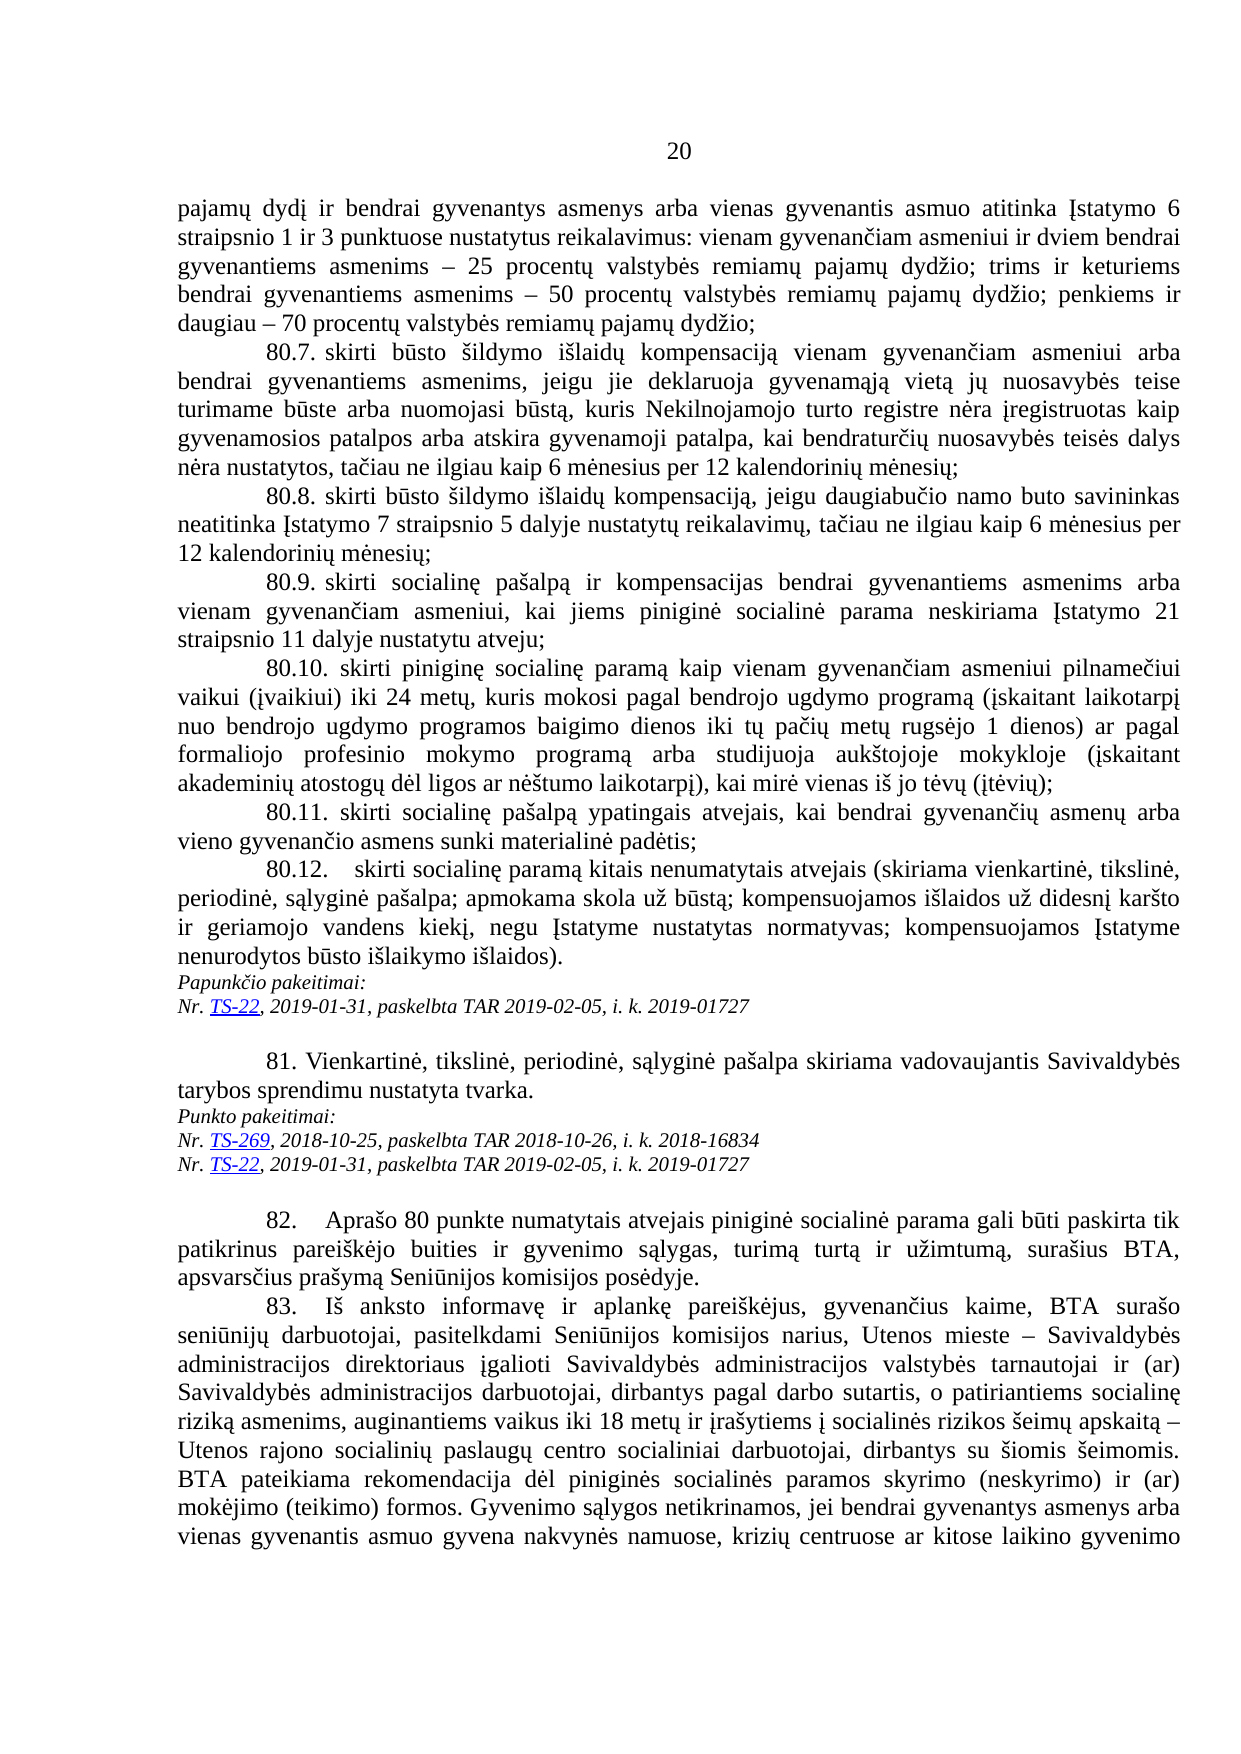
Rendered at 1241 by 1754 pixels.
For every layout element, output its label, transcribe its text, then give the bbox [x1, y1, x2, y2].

text Papunkčio pakeitimai: [177, 969, 1181, 994]
text 81. Vienkartinė, tikslinė, periodinė, sąlyginė pašalpa skiriama vadovaujantis Savivaldybės tarybos sprendimu nustatyta tvarka. [177, 1046, 1181, 1104]
text Punkto pakeitimai: [177, 1104, 1181, 1128]
text 80.10. skirti piniginę socialinę paramą kaip vienam gyvenančiam asmeniui pilnamečiui vaikui (įvaikiui) iki 24 metų, kuris mokosi pagal bendrojo ugdymo programą (įskaitant laikotarpį nuo bendrojo ugdymo programos baigimo dienos iki tų pačių metų rugsėjo 1 dienos) ar pagal formaliojo profesinio mokymo programą arba studijuoja aukštojoje mokykloje (įskaitant akademinių atostogų dėl ligos ar nėštumo laikotarpį), kai mirė vienas iš jo tėvų (įtėvių); [177, 653, 1181, 797]
text 80.9. skirti socialinę pašalpą ir kompensacijas bendrai gyvenantiems asmenims arba vienam gyvenančiam asmeniui, kai jiems piniginė socialinė parama neskiriama Įstatymo 21 straipsnio 11 dalyje nustatytu atveju; [177, 567, 1181, 653]
text 82. Aprašo 80 punkte numatytais atvejais piniginė socialinė parama gali būti paskirta tik patikrinus pareiškėjo buities ir gyvenimo sąlygas, turimą turtą ir užimtumą, surašius BTA, apsvarsčius prašymą Seniūnijos komisijos posėdyje. [177, 1205, 1181, 1291]
text Nr. TS-22, 2019-01-31, paskelbta TAR 2019-02-05, i. k. 2019-01727 [177, 1152, 1181, 1176]
text Nr. TS-269, 2018-10-25, paskelbta TAR 2018-10-26, i. k. 2018-16834 [177, 1128, 1181, 1152]
text 80.7. skirti būsto šildymo išlaidų kompensaciją vienam gyvenančiam asmeniui arba bendrai gyvenantiems asmenims, jeigu jie deklaruoja gyvenamąją vietą jų nuosavybės teise turimame būste arba nuomojasi būstą, kuris Nekilnojamojo turto registre nėra įregistruotas kaip gyvenamosios patalpos arba atskira gyvenamoji patalpa, kai bendraturčių nuosavybės teisės dalys nėra nustatytos, tačiau ne ilgiau kaip 6 mėnesius per 12 kalendorinių mėnesių; [177, 337, 1181, 481]
text 80.12. skirti socialinę paramą kitais nenumatytais atvejais (skiriama vienkartinė, tikslinė, periodinė, sąlyginė pašalpa; apmokama skola už būstą; kompensuojamos išlaidos už didesnį karšto ir geriamojo vandens kiekį, negu Įstatyme nustatytas normatyvas; kompensuojamos Įstatyme nenurodytos būsto išlaikymo išlaidos). [177, 854, 1181, 969]
text 80.11. skirti socialinę pašalpą ypatingais atvejais, kai bendrai gyvenančių asmenų arba vieno gyvenančio asmens sunki materialinė padėtis; [177, 797, 1181, 854]
text Nr. TS-22, 2019-01-31, paskelbta TAR 2019-02-05, i. k. 2019-01727 [177, 994, 1181, 1018]
text 83. Iš anksto informavę ir aplankę pareiškėjus, gyvenančius kaime, BTA surašo seniūnijų darbuotojai, pasitelkdami Seniūnijos komisijos narius, Utenos mieste – Savivaldybės administracijos direktoriaus įgalioti Savivaldybės administracijos valstybės tarnautojai ir (ar) Savivaldybės administracijos darbuotojai, dirbantys pagal darbo sutartis, o patiriantiems socialinę riziką asmenims, auginantiems vaikus iki 18 metų ir įrašytiems į socialinės rizikos šeimų apskaitą – Utenos rajono socialinių paslaugų centro socialiniai darbuotojai, dirbantys su šiomis šeimomis. BTA pateikiama rekomendacija dėl piniginės socialinės paramos skyrimo (neskyrimo) ir (ar) mokėjimo (teikimo) formos. Gyvenimo sąlygos netikrinamos, jei bendrai gyvenantys asmenys arba vienas gyvenantis asmuo gyvena nakvynės namuose, krizių centruose ar kitose laikino gyvenimo [177, 1291, 1181, 1550]
text pajamų dydį ir bendrai gyvenantys asmenys arba vienas gyvenantis asmuo atitinka Įstatymo 6 straipsnio 1 ir 3 punktuose nustatytus reikalavimus: vienam gyvenančiam asmeniui ir dviem bendrai gyvenantiems asmenims – 25 procentų valstybės remiamų pajamų dydžio; trims ir keturiems bendrai gyvenantiems asmenims – 50 procentų valstybės remiamų pajamų dydžio; penkiems ir daugiau – 70 procentų valstybės remiamų pajamų dydžio; [177, 193, 1181, 337]
text 80.8. skirti būsto šildymo išlaidų kompensaciją, jeigu daugiabučio namo buto savininkas neatitinka Įstatymo 7 straipsnio 5 dalyje nustatytų reikalavimų, tačiau ne ilgiau kaip 6 mėnesius per 12 kalendorinių mėnesių; [177, 481, 1181, 567]
